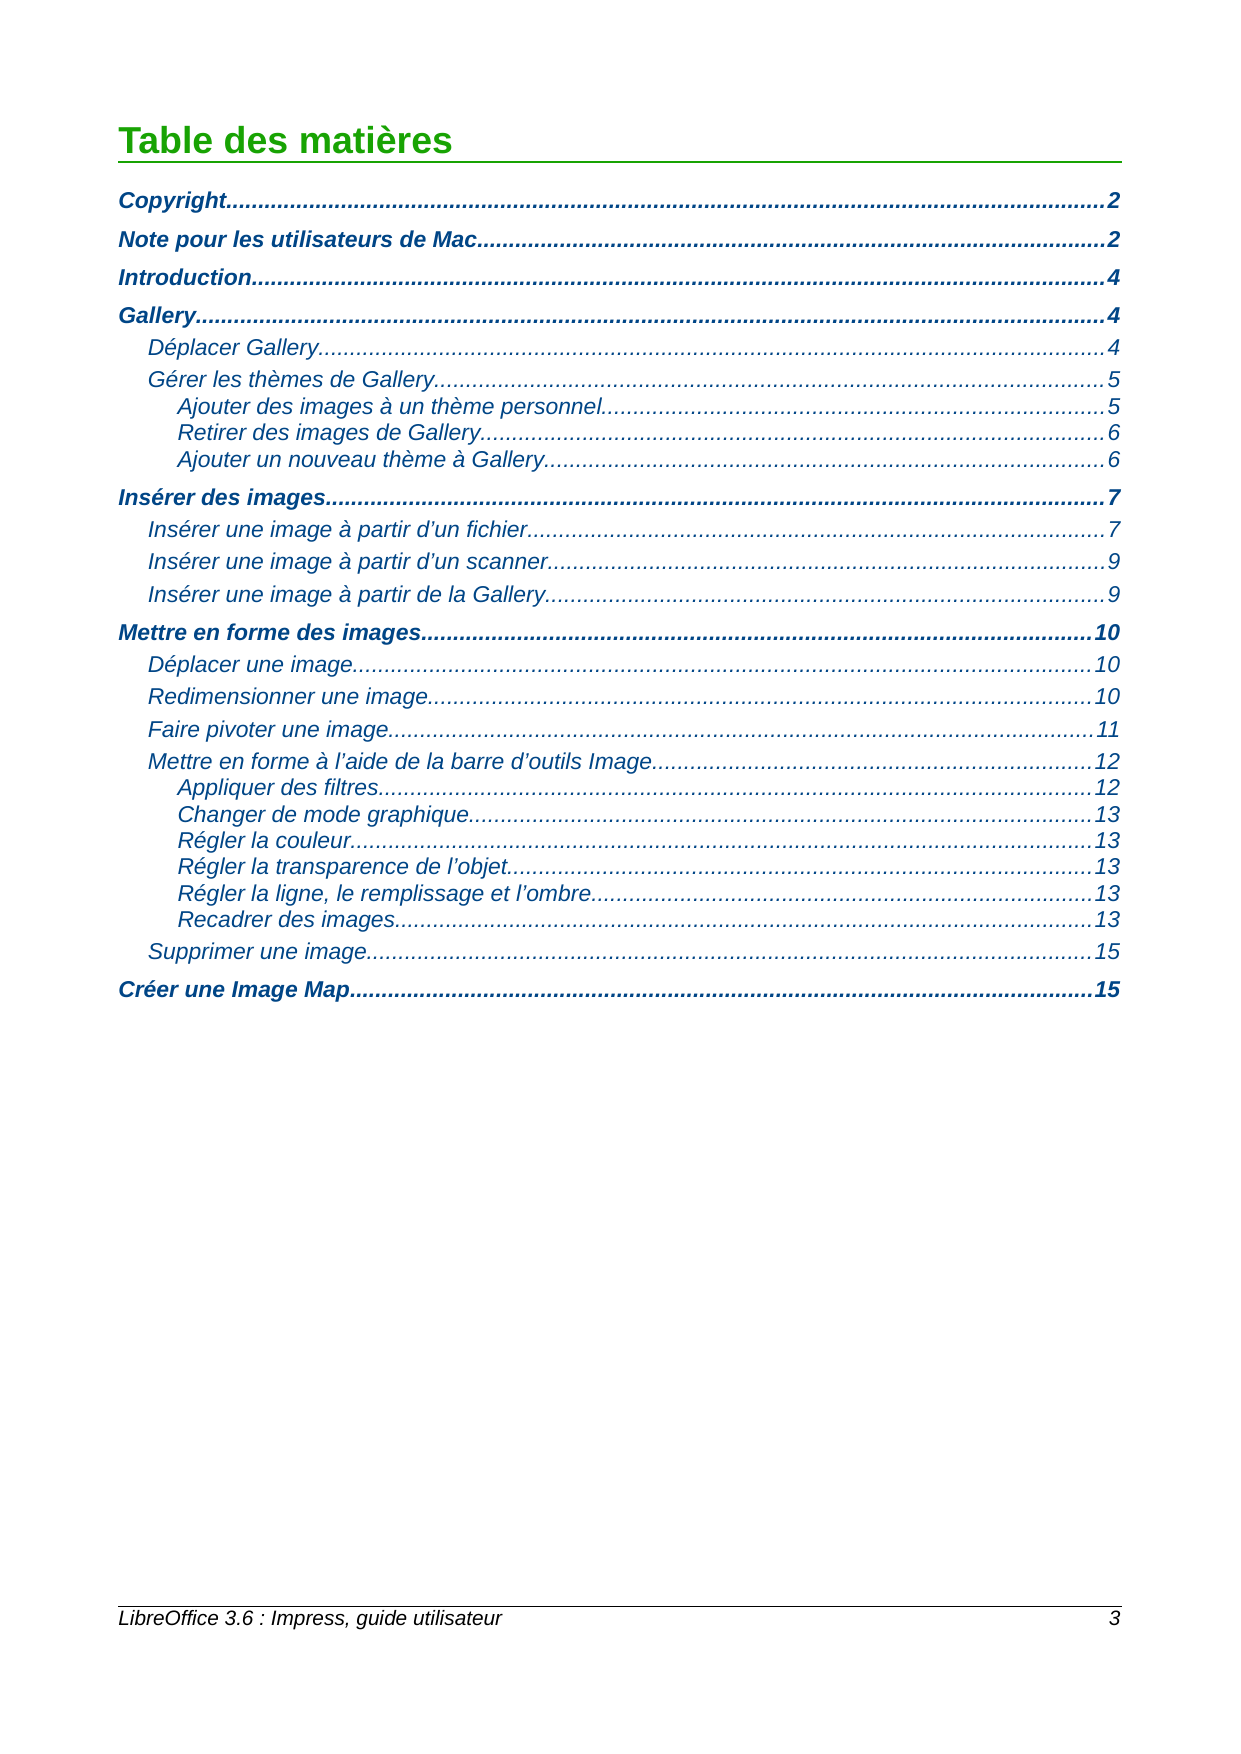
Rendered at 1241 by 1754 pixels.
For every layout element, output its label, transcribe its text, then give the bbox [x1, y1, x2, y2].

text Régler la transparence de l’objet 13 [177, 853, 1122, 879]
text Gallery 4 [118, 302, 1122, 328]
text Retirer des images de Gallery 6 [177, 419, 1122, 446]
text Recadrer des images 13 [177, 906, 1122, 932]
text Ajouter des images à un thème personnel 5 [177, 393, 1122, 419]
text Insérer une image à partir de la Gallery 9 [148, 581, 1122, 607]
text Déplacer une image 10 [148, 651, 1122, 677]
text Faire pivoter une image 11 [148, 716, 1122, 742]
text Note pour les utilisateurs de Mac 2 [118, 226, 1122, 252]
text Redimensionner une image 10 [148, 683, 1122, 709]
text Changer de mode graphique 13 [177, 801, 1122, 827]
text Créer une Image Map 15 [118, 976, 1122, 1003]
text Copyright 2 [118, 187, 1122, 214]
text Insérer une image à partir d’un scanner 9 [148, 548, 1122, 574]
text Insérer des images 7 [118, 484, 1122, 510]
text Mettre en forme à l’aide de la barre d’outils Image 12 [148, 748, 1122, 774]
text Régler la couleur 13 [177, 827, 1122, 853]
text Ajouter un nouveau thème à Gallery 6 [177, 446, 1122, 472]
text Supprimer une image 15 [148, 938, 1122, 964]
text Mettre en forme des images 10 [118, 619, 1122, 645]
text Insérer une image à partir d’un fichier 7 [148, 516, 1122, 542]
text Appliquer des filtres 12 [177, 774, 1122, 801]
text Gérer les thèmes de Gallery 5 [148, 366, 1122, 393]
text Introduction 4 [118, 264, 1122, 290]
text Table des matières [118, 118, 1122, 161]
text Régler la ligne, le remplissage et l’ombre 13 [177, 879, 1122, 906]
text Déplacer Gallery 4 [148, 334, 1122, 361]
